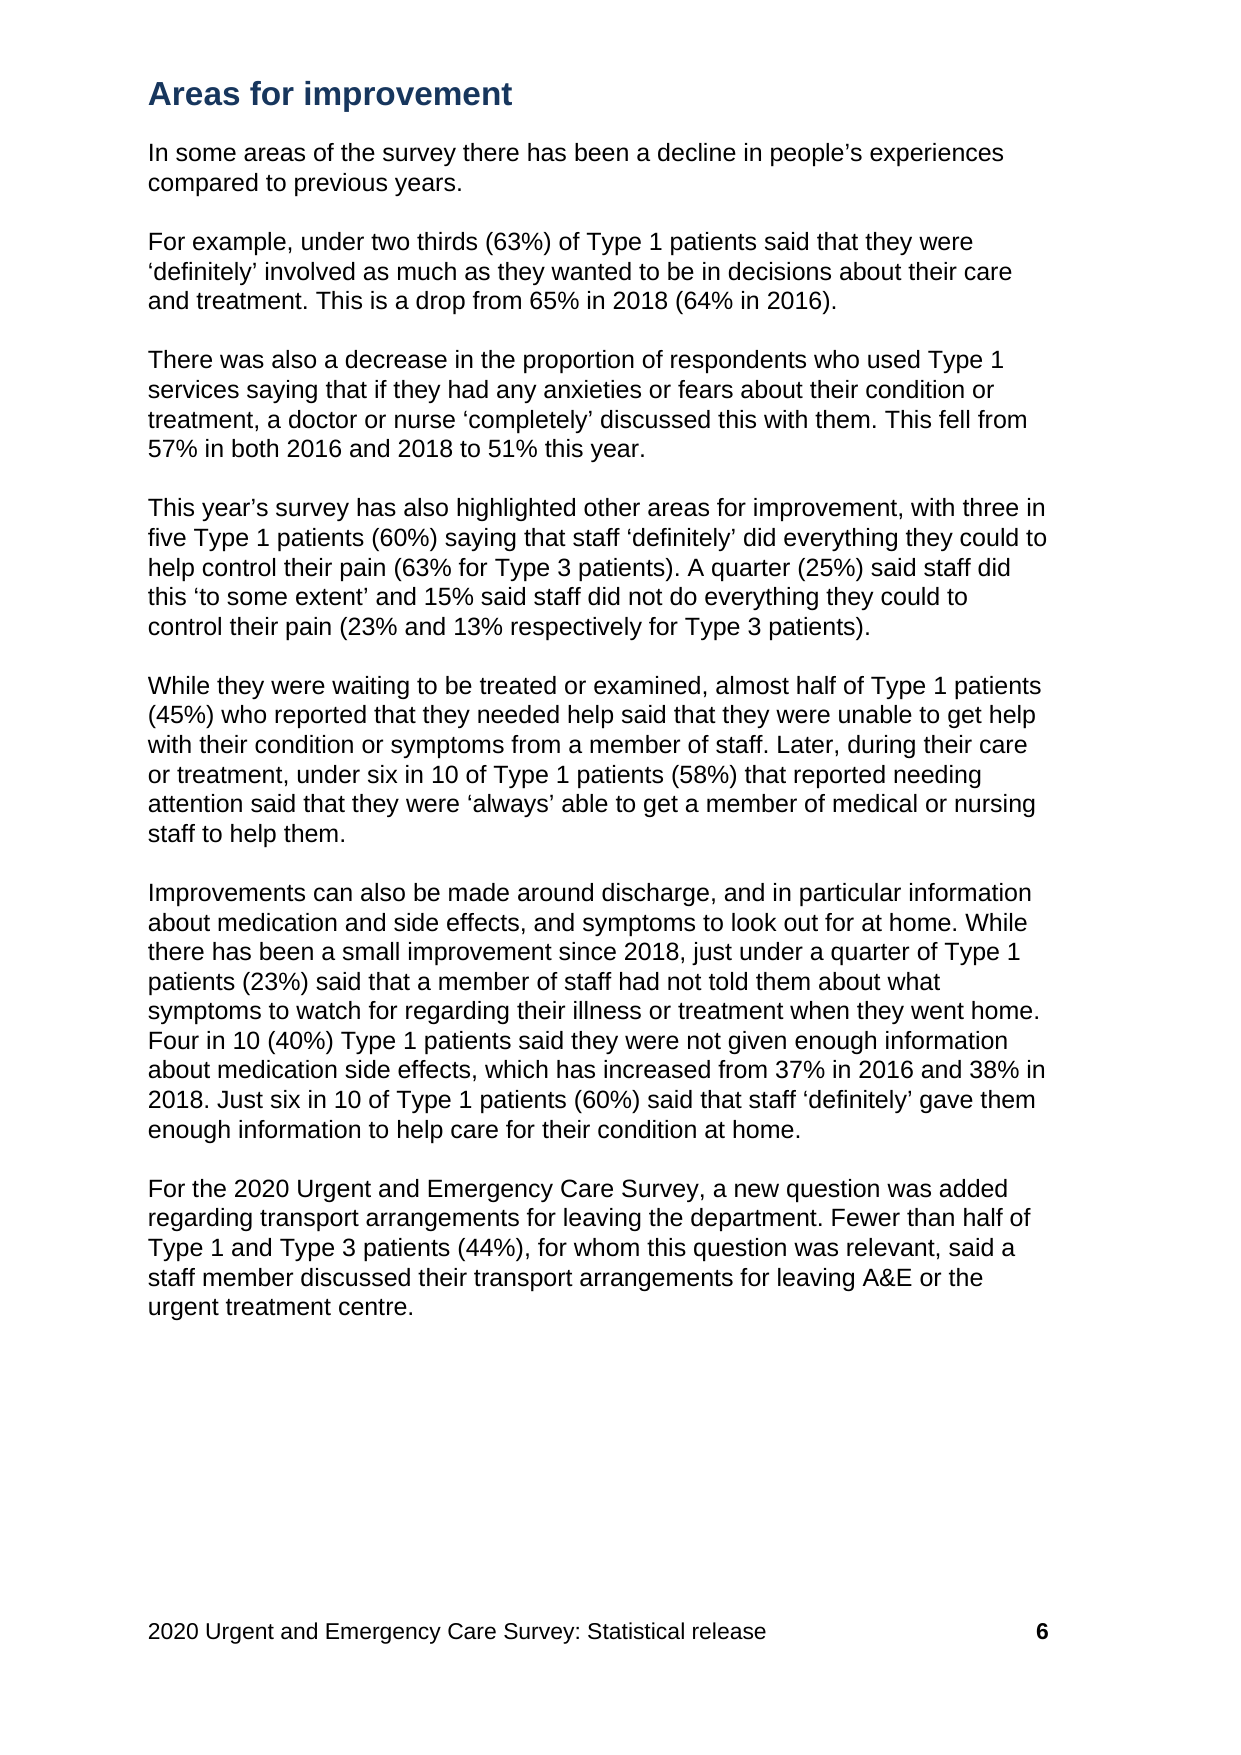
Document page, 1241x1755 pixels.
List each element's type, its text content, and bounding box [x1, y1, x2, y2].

text For the 2020 Urgent and Emergency Care Survey, a new question was added regarding transport arrangements for leaving the department. Fewer than half of Type 1 and Type 3 patients (44%), for whom this question was relevant, said a staff member discussed their transport arrangements for leaving A&E or the urgent treatment centre. [148, 1174, 1048, 1321]
text In some areas of the survey there has been a decline in people’s experiences compared to previous years. [148, 138, 1048, 197]
text While they were waiting to be treated or examined, almost half of Type 1 patients (45%) who reported that they needed help said that they were unable to get help with their condition or symptoms from a member of staff. Later, during their care or treatment, under six in 10 of Type 1 patients (58%) that reported needing attention said that they were ‘always’ able to get a member of medical or nursing staff to help them. [148, 671, 1048, 848]
text This year’s survey has also highlighted other areas for improvement, with three in five Type 1 patients (60%) saying that staff ‘definitely’ did everything they could to help control their pain (63% for Type 3 patients). A quarter (25%) said staff did this ‘to some extent’ and 15% said staff did not do everything they could to control their pain (23% and 13% respectively for Type 3 patients). [148, 493, 1048, 641]
text Improvements can also be made around discharge, and in particular information about medication and side effects, and symptoms to look out for at home. While there has been a small improvement since 2018, just under a quarter of Type 1 patients (23%) said that a member of staff had not told them about what symptoms to watch for regarding their illness or treatment when they went home. Four in 10 (40%) Type 1 patients said they were not given enough information about medication side effects, which has increased from 37% in 2016 and 38% in 2018. Just six in 10 of Type 1 patients (60%) said that staff ‘definitely’ gave them enough information to help care for their condition at home. [148, 878, 1048, 1143]
text There was also a decrease in the proportion of respondents who used Type 1 services saying that if they had any anxieties or fears about their condition or treatment, a doctor or nurse ‘completely’ discussed this with them. This fell from 57% in both 2016 and 2018 to 51% this year. [148, 346, 1048, 463]
subtitle Areas for improvement [148, 74, 1048, 112]
text For example, under two thirds (63%) of Type 1 patients said that they were ‘definitely’ involved as much as they wanted to be in decisions about their care and treatment. This is a drop from 65% in 2018 (64% in 2016). [148, 227, 1048, 315]
